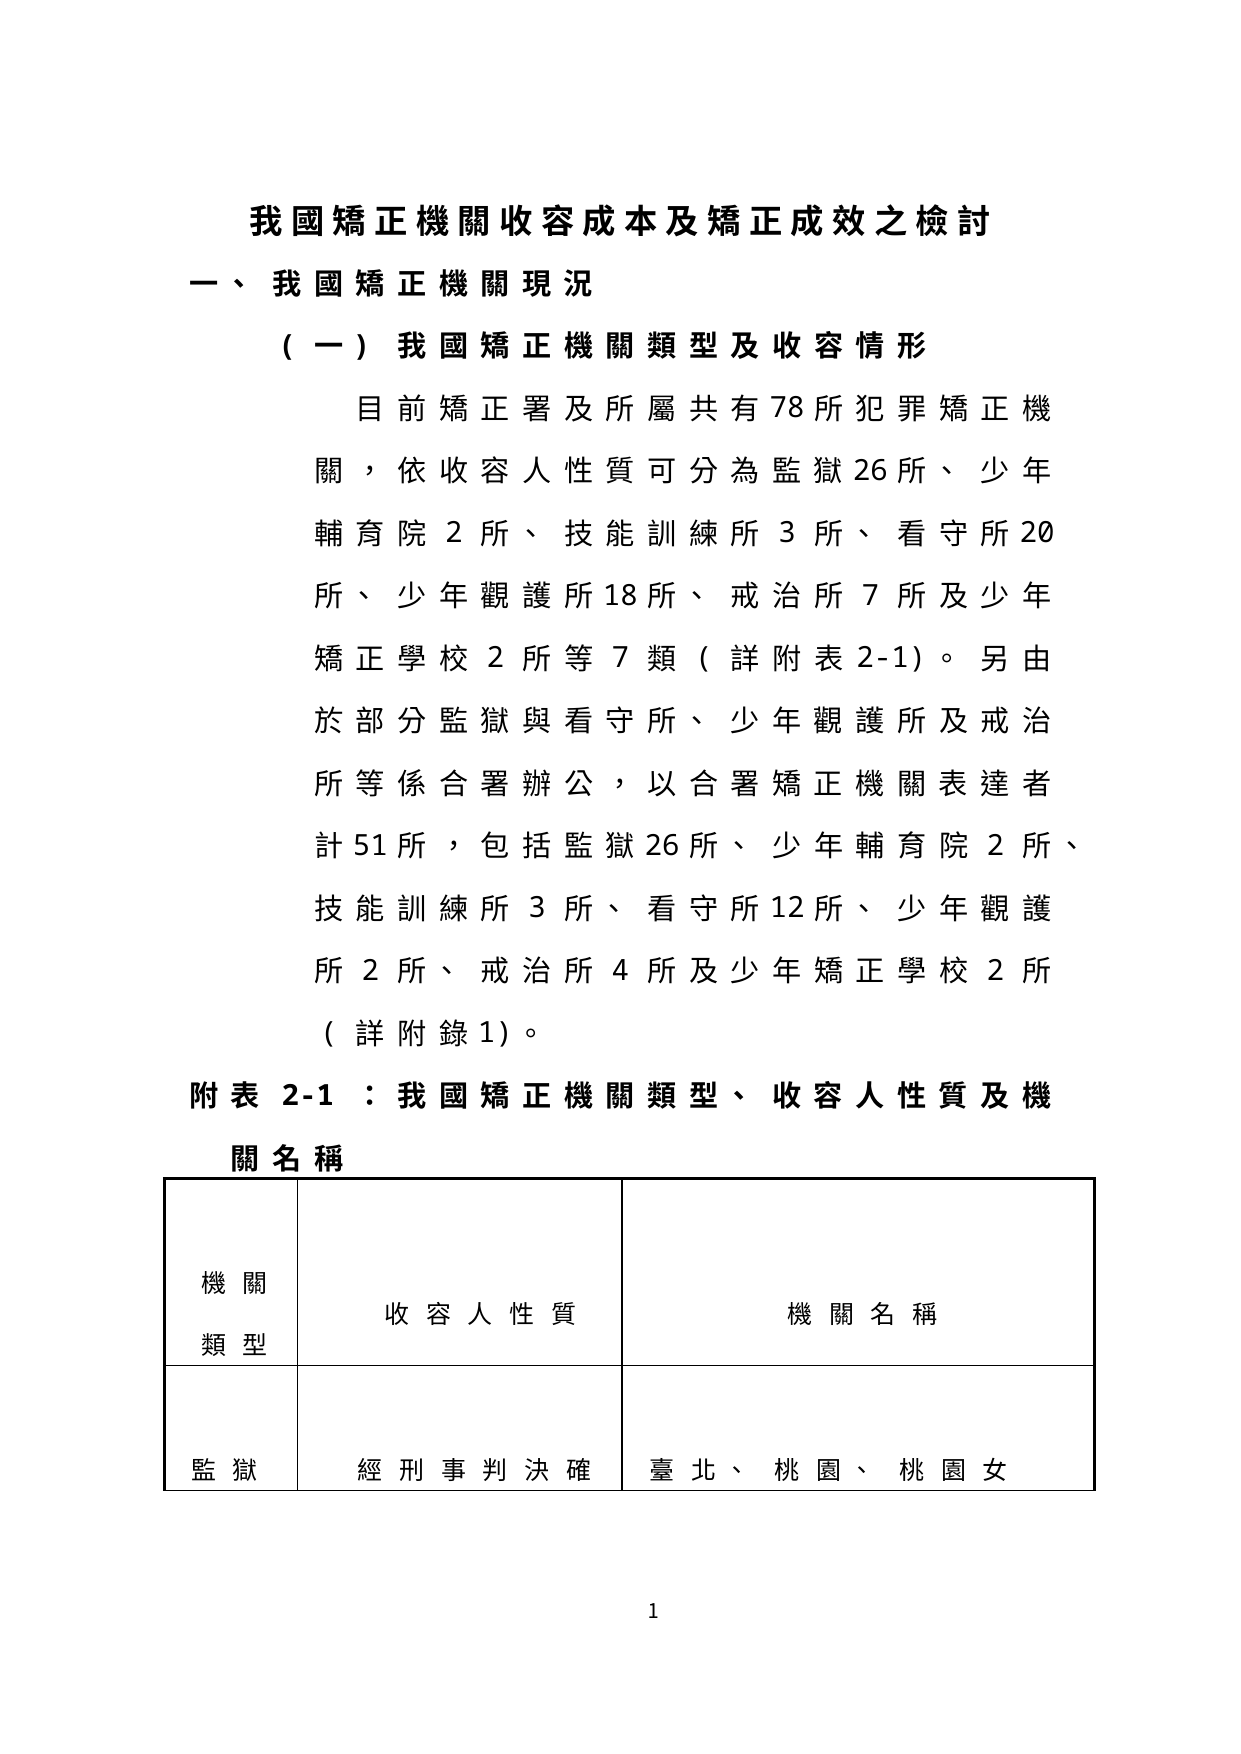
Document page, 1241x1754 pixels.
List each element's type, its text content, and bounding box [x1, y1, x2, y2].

table_cell 監獄 [166, 1366, 297, 1490]
text (一) 我國矯正機關類型及收容情形 [242, 302, 1058, 365]
table_header 機關類型 [166, 1180, 297, 1365]
table_cell 經刑事判決確 [298, 1366, 621, 1490]
table_header 收容人性質 [298, 1180, 621, 1365]
text 附表2-1：我國矯正機關類型、收容人性質及機關名稱 [153, 1052, 1058, 1177]
table_header 機關名稱 [623, 1180, 1093, 1365]
table_cell 臺北、桃園、桃園女 [623, 1366, 1093, 1490]
text 一、我國矯正機關現況 [183, 240, 1058, 302]
text 目前矯正署及所屬共有78所犯罪矯正機關，依收容人性質可分為監獄26所、少年輔育院2所、技能訓練所3所、看守所20所、少年觀護所18所、戒治所7所及少年矯正學校2所等7類(詳附表2-1)。另由於部分監獄與看守所、少年觀護所及戒治所等係合署辦公，以合署矯正機關表達者計51所，包括監獄26所、少年輔育院2所、技能訓練所3所、看守所12所、少年觀護所2所、戒治所4所及少年矯正學校2所(詳附錄1)。 [271, 365, 1058, 1052]
text 我國矯正機關收容成本及矯正成效之檢討 [183, 177, 1058, 240]
